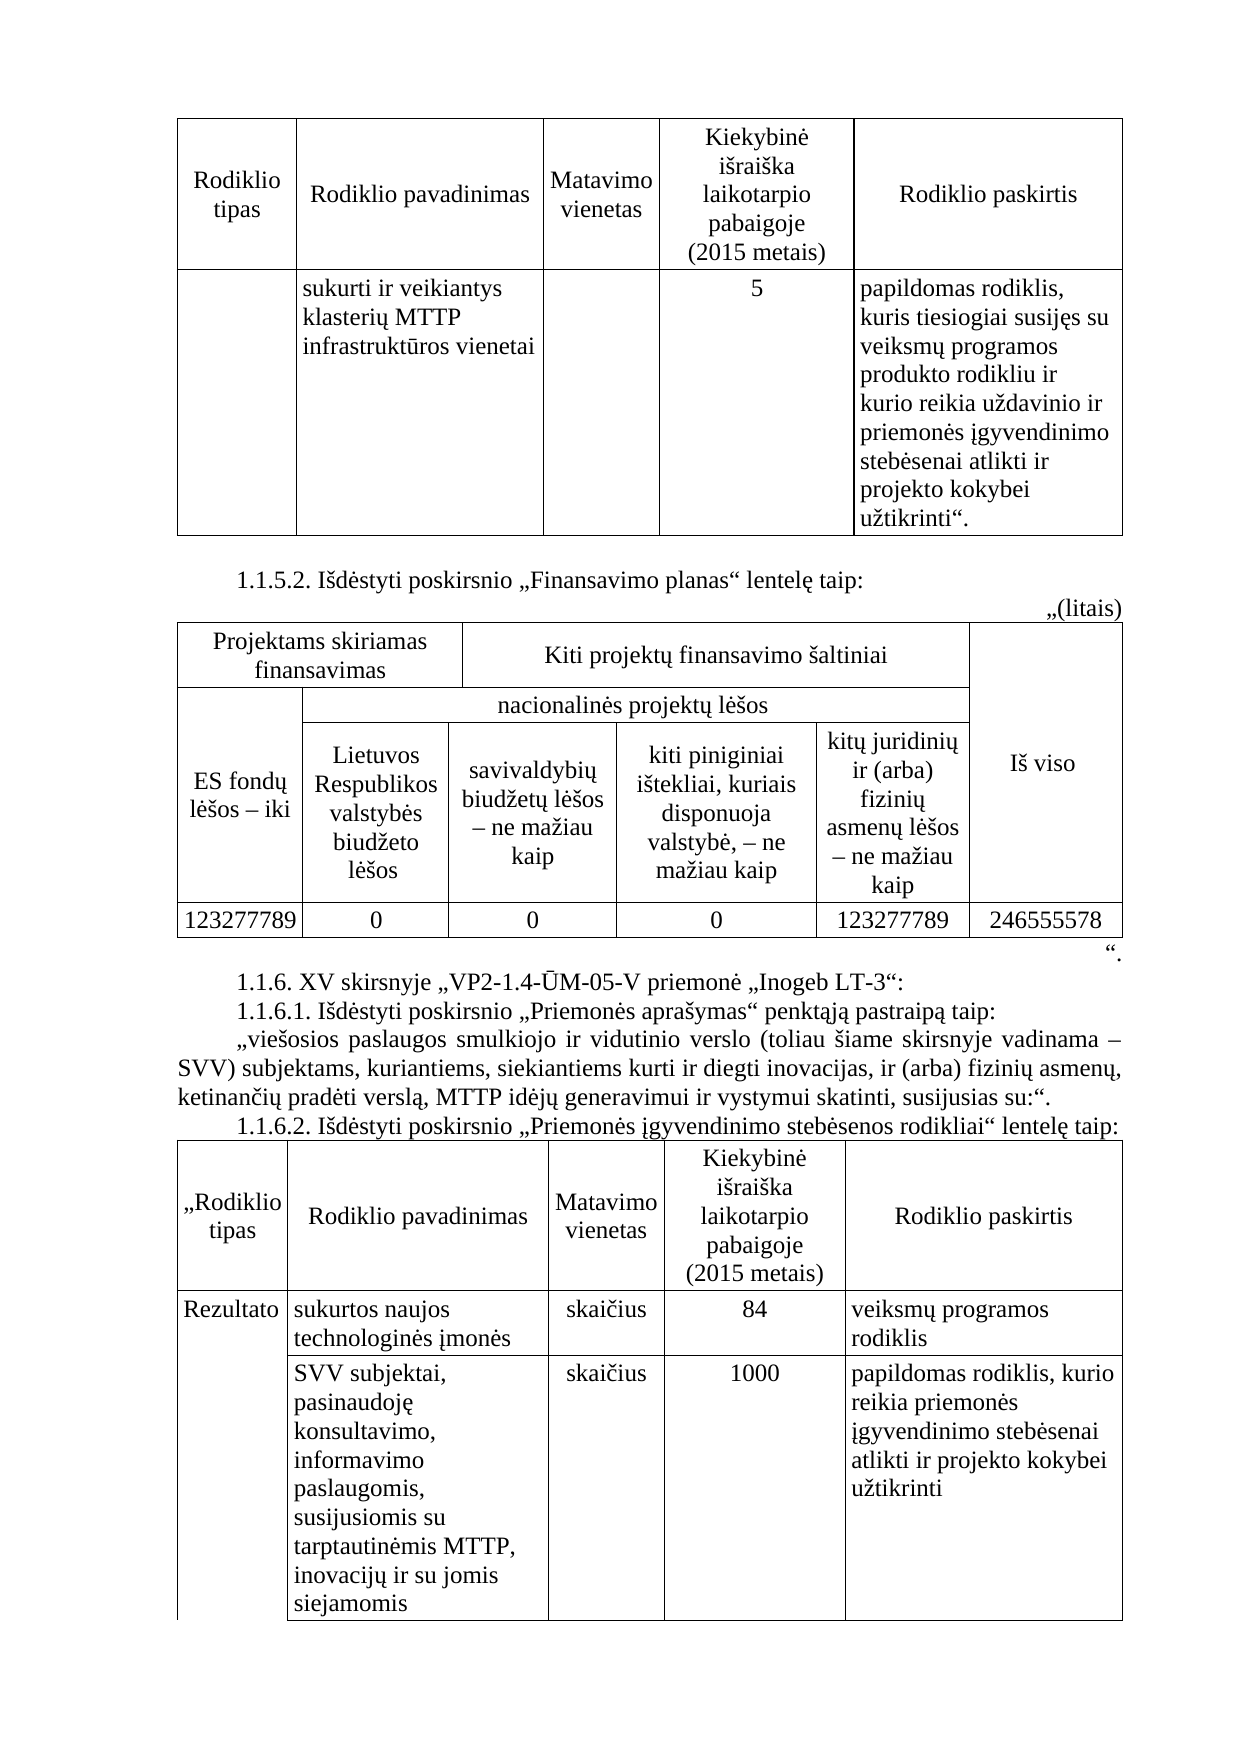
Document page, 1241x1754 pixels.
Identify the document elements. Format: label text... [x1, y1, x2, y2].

table_cell kitų juridinių ir (arba) fizinių asmenų lėšos – ne mažiau kaip [817, 723, 969, 902]
table_cell 0 [617, 903, 816, 937]
table_cell 5 [660, 270, 853, 535]
table_cell 123277789 [178, 903, 302, 937]
table_cell 1000 [665, 1356, 845, 1620]
text “. [177, 938, 1122, 967]
text „(litais) [987, 593, 1122, 622]
text 1.1.6.1. Išdėstyti poskirsnio „Priemonės aprašymas“ penktąją pastraipą taip: [177, 996, 1122, 1024]
table_cell Lietuvos Respublikos valstybės biudžeto lėšos [303, 723, 448, 902]
table_cell [544, 270, 659, 535]
table_cell skaičius [549, 1356, 664, 1620]
table_cell 0 [449, 903, 616, 937]
table_cell sukurti ir veikiantys klasterių MTTP infrastruktūros vienetai [297, 270, 543, 535]
table_header Kiekybinė išraiška laikotarpio pabaigoje (2015 metais) [665, 1141, 845, 1290]
table_header Matavimo vienetas [549, 1141, 664, 1290]
table_header Rodiklio pavadinimas [297, 119, 543, 269]
text 1.1.5.2. Išdėstyti poskirsnio „Finansavimo planas“ lentelę taip: [177, 565, 1122, 593]
table_header Rodiklio pavadinimas [288, 1141, 548, 1290]
table_cell 0 [303, 903, 448, 937]
table_header Projektams skiriamas finansavimas [178, 623, 462, 687]
table_header Rodiklio paskirtis [855, 119, 1122, 269]
table_header Kiti projektų finansavimo šaltiniai [463, 623, 969, 687]
table_header Rodiklio tipas [178, 119, 296, 269]
table_cell sukurtos naujos technologinės įmonės [288, 1291, 548, 1354]
table_cell papildomas rodiklis, kuris tiesiogiai susijęs su veiksmų programos produkto rodikliu ir kurio reikia uždavinio ir priemonės įgyvendinimo stebėsenai atlikti ir projekto kokybei užtikrinti“. [855, 270, 1122, 535]
table_header Iš viso [970, 623, 1122, 902]
table_header Rodiklio paskirtis [846, 1141, 1122, 1290]
table_cell 84 [665, 1291, 845, 1354]
table_header Kiekybinė išraiška laikotarpio pabaigoje (2015 metais) [660, 119, 853, 269]
table_cell 123277789 [817, 903, 969, 937]
text „viešosios paslaugos smulkiojo ir vidutinio verslo (toliau šiame skirsnyje vadinama – SVV) subjektams, kuriantiems, siekiantiems kurti ir diegti inovacijas, ir (arba) fizinių asmenų, ketinančių pradėti verslą, MTTP idėjų generavimui ir vystymui skatinti, susijusias su:“. [177, 1024, 1122, 1111]
table_cell savivaldybių biudžetų lėšos – ne mažiau kaip [449, 723, 616, 902]
table_cell kiti piniginiai ištekliai, kuriais disponuoja valstybė, – ne mažiau kaip [617, 723, 816, 902]
table_header Matavimo vienetas [544, 119, 659, 269]
table_cell veiksmų programos rodiklis [846, 1291, 1122, 1354]
table_cell ES fondų lėšos – iki [178, 688, 302, 902]
table_cell Rezultato [178, 1291, 287, 1620]
text 1.1.6.2. Išdėstyti poskirsnio „Priemonės įgyvendinimo stebėsenos rodikliai“ lentelę taip: [177, 1111, 1122, 1139]
table_cell 246555578 [970, 903, 1122, 937]
table_cell papildomas rodiklis, kurio reikia priemonės įgyvendinimo stebėsenai atlikti ir projekto kokybei užtikrinti [846, 1356, 1122, 1620]
table_cell skaičius [549, 1291, 664, 1354]
table_cell nacionalinės projektų lėšos [303, 688, 969, 722]
table_cell [178, 270, 296, 535]
table_header „Rodiklio tipas [178, 1141, 287, 1290]
table_cell SVV subjektai, pasinaudoję konsultavimo, informavimo paslaugomis, susijusiomis su tarptautinėmis MTTP, inovacijų ir su jomis siejamomis [288, 1356, 548, 1620]
text 1.1.6. XV skirsnyje „VP2-1.4-ŪM-05-V priemonė „Inogeb LT-3“: [177, 967, 1122, 996]
